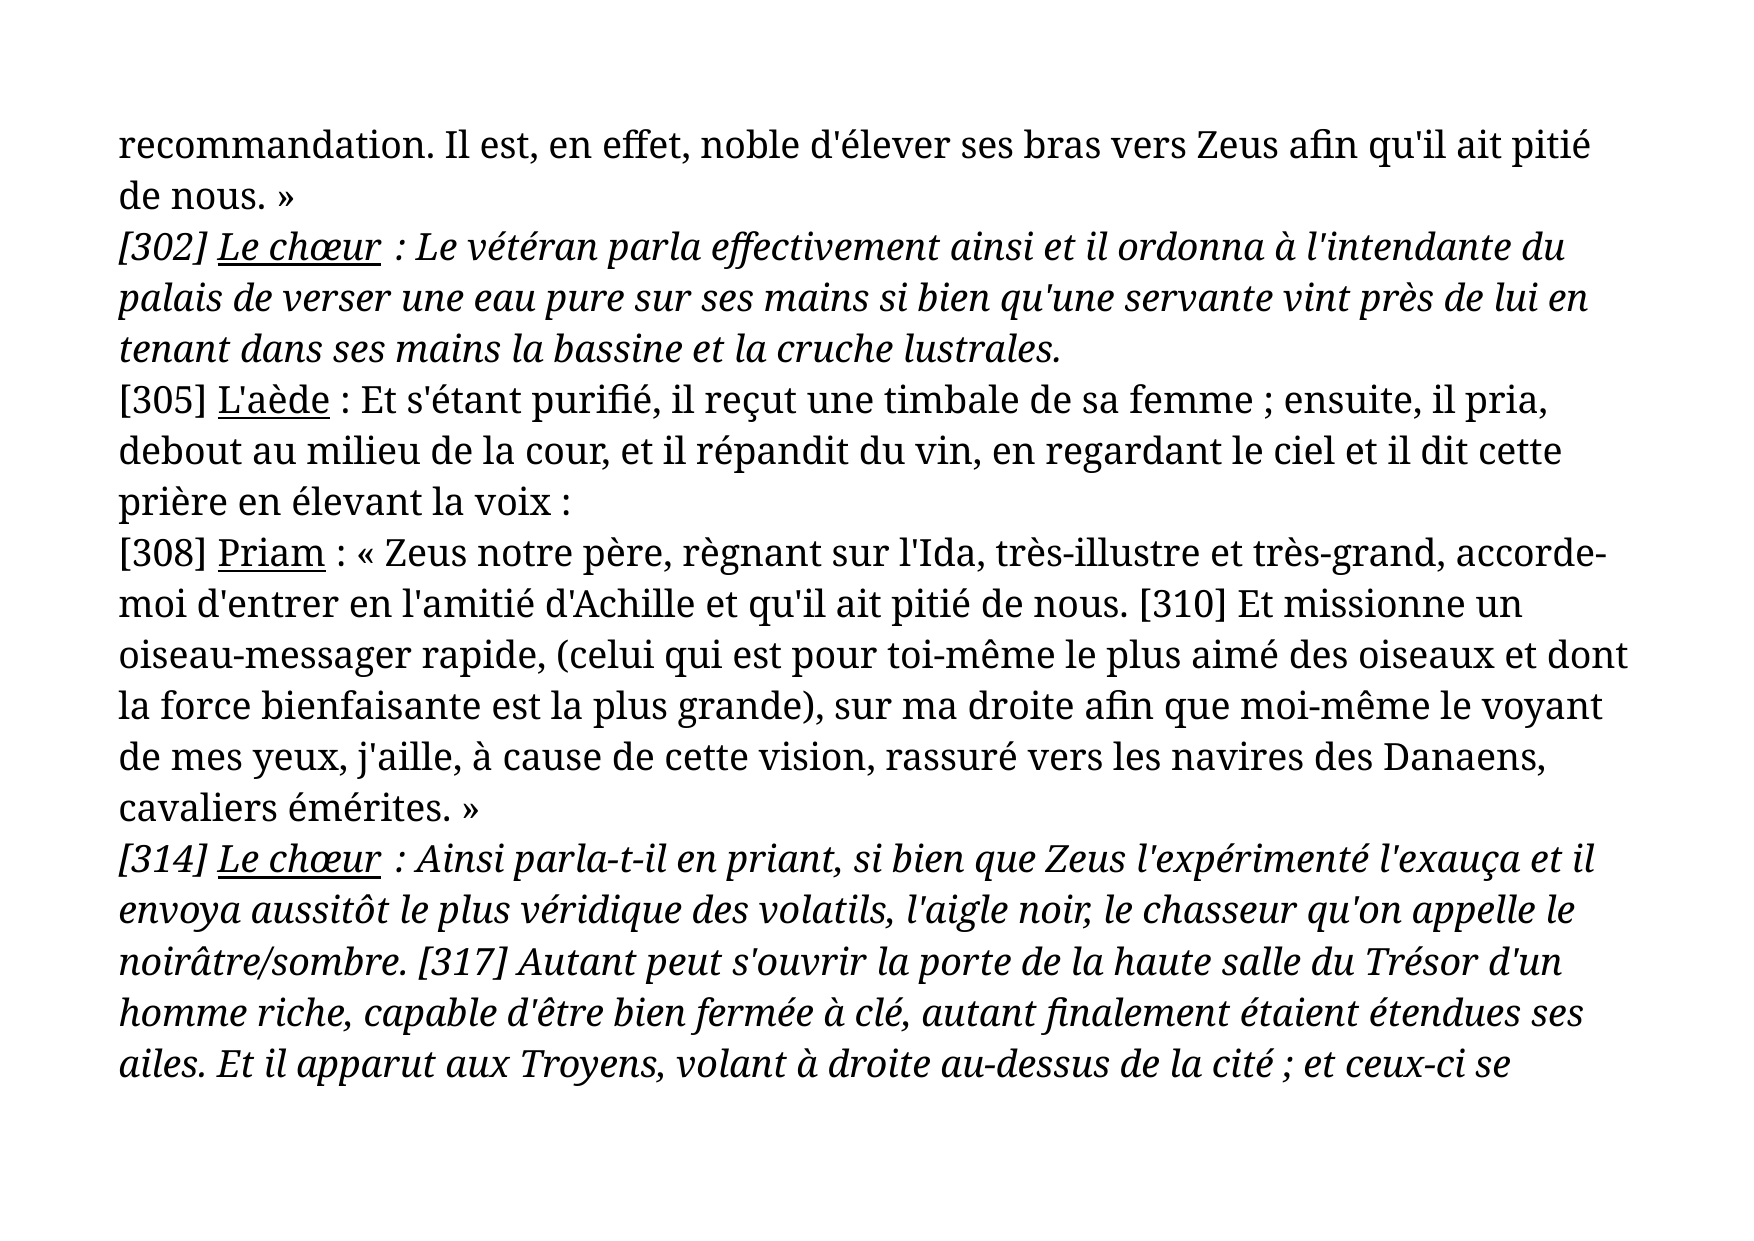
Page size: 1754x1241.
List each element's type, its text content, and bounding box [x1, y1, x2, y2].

text recommandation. Il est, en effet, noble d'élever ses bras vers Zeus afin qu'il ait pitié de nous. » [118, 118, 1636, 220]
text [305] L'aède : Et s'étant purifié, il reçut une timbale de sa femme ; ensuite, il pria, debout au milieu de la cour, et il répandit du vin, en regardant le ciel et il dit cette prière en élevant la voix : [118, 373, 1636, 526]
text [314] Le chœur : Ainsi parla-t-il en priant, si bien que Zeus l'expérimenté l'exauça et il envoya aussitôt le plus véridique des volatils, l'aigle noir, le chasseur qu'on appelle le noirâtre/sombre. [317] Autant peut s'ouvrir la porte de la haute salle du Trésor d'un homme riche, capable d'être bien fermée à clé, autant finalement étaient étendues ses ailes. Et il apparut aux Troyens, volant à droite au-dessus de la cité ; et ceux-ci se [118, 833, 1636, 1088]
text [308] Priam : « Zeus notre père, règnant sur l'Ida, très-illustre et très-grand, accorde-moi d'entrer en l'amitié d'Achille et qu'il ait pitié de nous. [310] Et missionne un oiseau-messager rapide, (celui qui est pour toi-même le plus aimé des oiseaux et dont la force bienfaisante est la plus grande), sur ma droite afin que moi-même le voyant de mes yeux, j'aille, à cause de cette vision, rassuré vers les navires des Danaens, cavaliers émérites. » [118, 526, 1636, 833]
text [302] Le chœur : Le vétéran parla effectivement ainsi et il ordonna à l'intendante du palais de verser une eau pure sur ses mains si bien qu'une servante vint près de lui en tenant dans ses mains la bassine et la cruche lustrales. [118, 220, 1636, 373]
